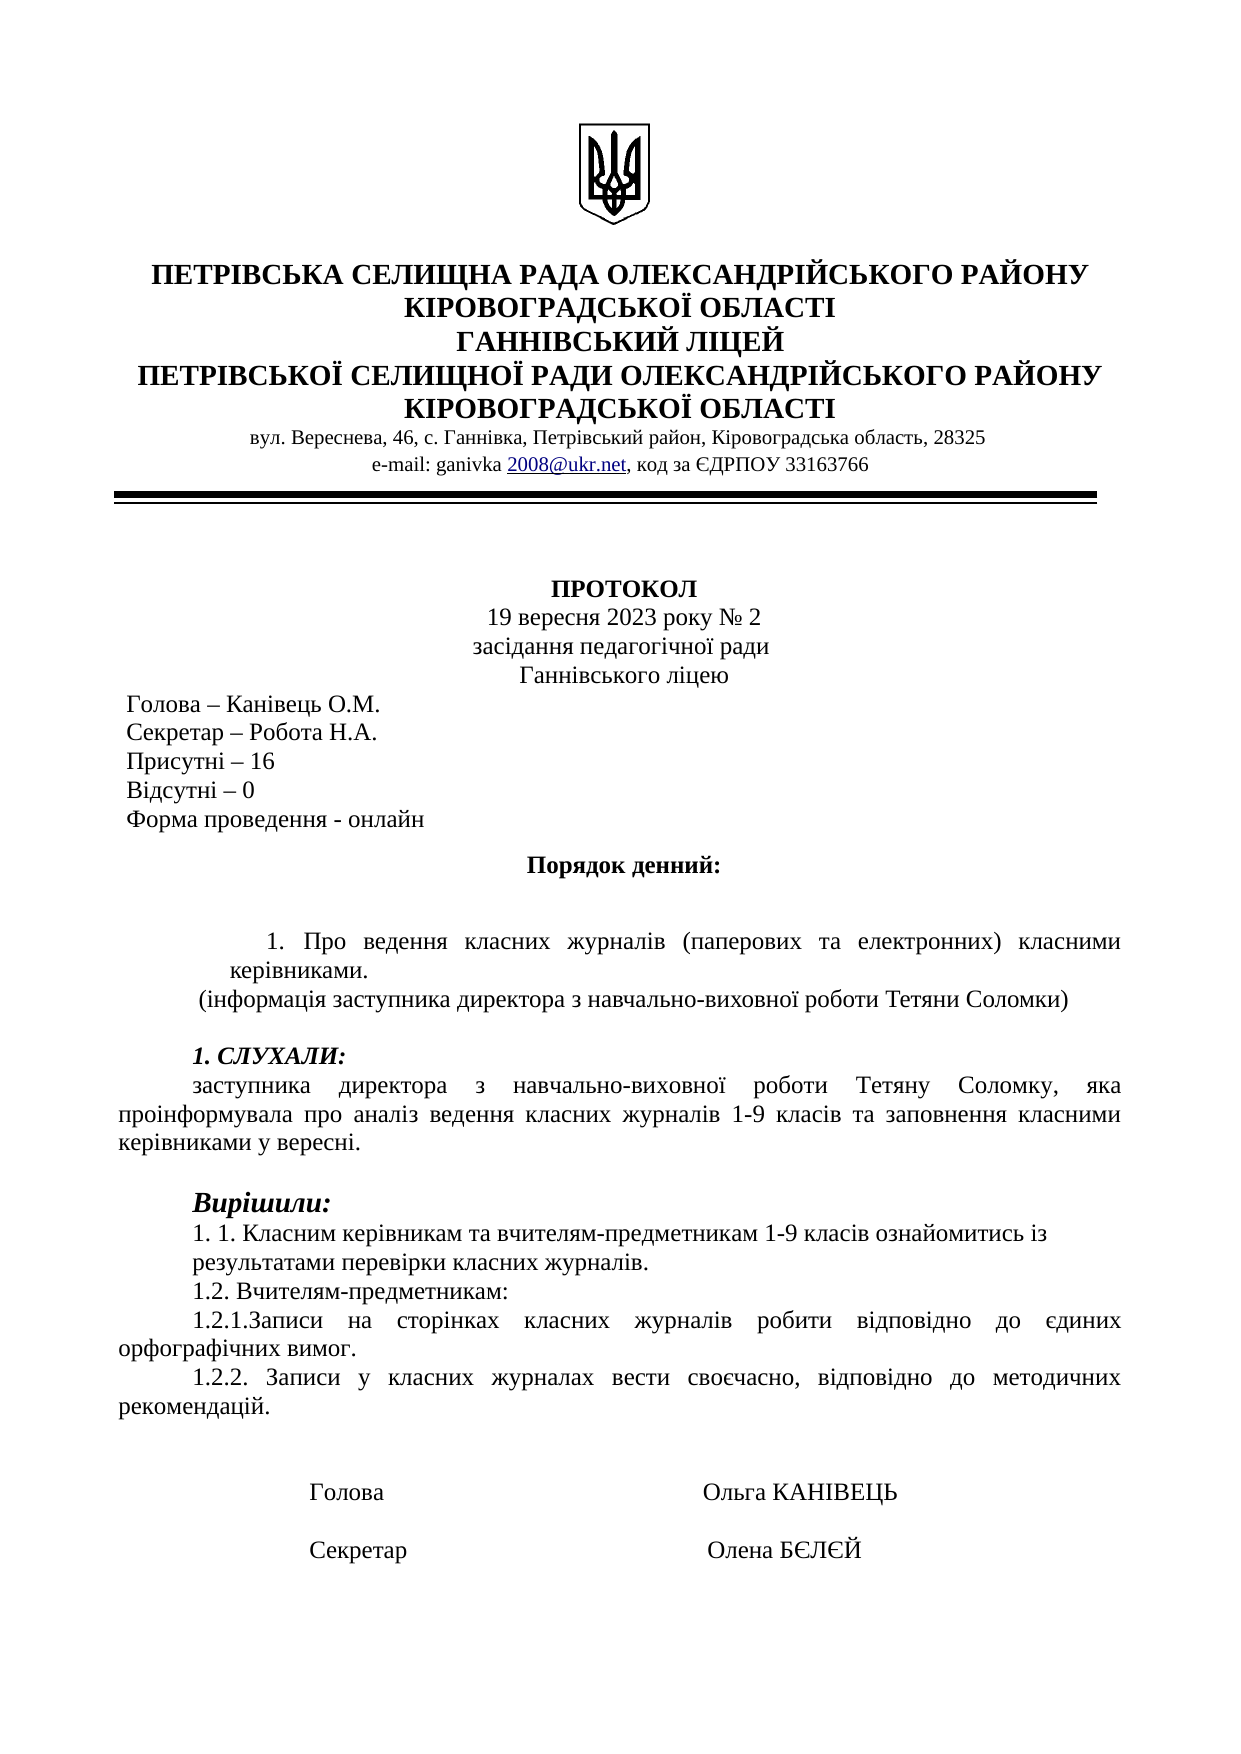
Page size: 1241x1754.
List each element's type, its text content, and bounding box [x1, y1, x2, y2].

text ПРОТОКОЛ [126, 563, 1122, 602]
text Порядок денний: [126, 840, 1122, 879]
text 19 вересня 2023 року № 2 [126, 602, 1122, 631]
text Відсутні – 0 [126, 775, 1122, 804]
text заступника директора з навчально-виховної роботи Тетяну Соломку, яка проінформувала про аналіз ведення класних журналів 1-9 класів та заповнення класними керівниками у вересні. [118, 1070, 1122, 1156]
text Присутні – 16 [126, 746, 1122, 775]
text 1.2.2. Записи у класних журналах вести своєчасно, відповідно до методичних рекомендацій. [118, 1362, 1122, 1420]
text 1.2.1.Записи на сторінках класних журналів робити відповідно до єдиних орфографічних вимог. [118, 1305, 1122, 1362]
text e-mail: ganivka 2008@ukr.net, код за ЄДРПОУ 33163766 [118, 452, 1122, 476]
text Ганнівського ліцею [126, 660, 1122, 689]
text Секретар – Робота Н.А. [126, 717, 1122, 746]
text 1.2. Вчителям-предметникам: [118, 1276, 1122, 1305]
text 1. СЛУХАЛИ: [118, 1041, 1122, 1070]
text вул. Вереснева, 46, с. Ганнівка, Петрівський район, Кіровоградська область, 28325 [118, 425, 1122, 449]
text Вирішили: [118, 1185, 1122, 1218]
text 1. 1. Класним керівникам та вчителям-предметникам 1-9 класів ознайомитись із [118, 1218, 1122, 1247]
text (інформація заступника директора з навчально-виховної роботи Тетяни Соломки) [192, 984, 1122, 1012]
text Секретар Олена БЄЛЄЙ [309, 1535, 1122, 1563]
text ПЕТРІВСЬКА СЕЛИЩНА РАДА ОЛЕКСАНДРІЙСЬКОГО РАЙОНУ КІРОВОГРАДСЬКОЇ ОБЛАСТІ [118, 257, 1122, 324]
text Форма проведення - онлайн [126, 804, 1122, 832]
list Про ведення класних журналів (паперових та електронних) класними керівниками. [192, 926, 1122, 984]
text ПЕТРІВСЬКОЇ СЕЛИЩНОЇ РАДИ ОЛЕКСАНДРІЙСЬКОГО РАЙОНУ КІРОВОГРАДСЬКОЇ ОБЛАСТІ [118, 358, 1122, 425]
text ГАННІВСЬКИЙ ЛІЦЕЙ [118, 324, 1122, 358]
text результатами перевірки класних журналів. [118, 1247, 1122, 1276]
text Голова – Канівець О.М. [126, 689, 1122, 717]
text Голова Ольга КАНІВЕЦЬ [309, 1477, 1122, 1506]
text засідання педагогічної ради [126, 631, 1122, 660]
